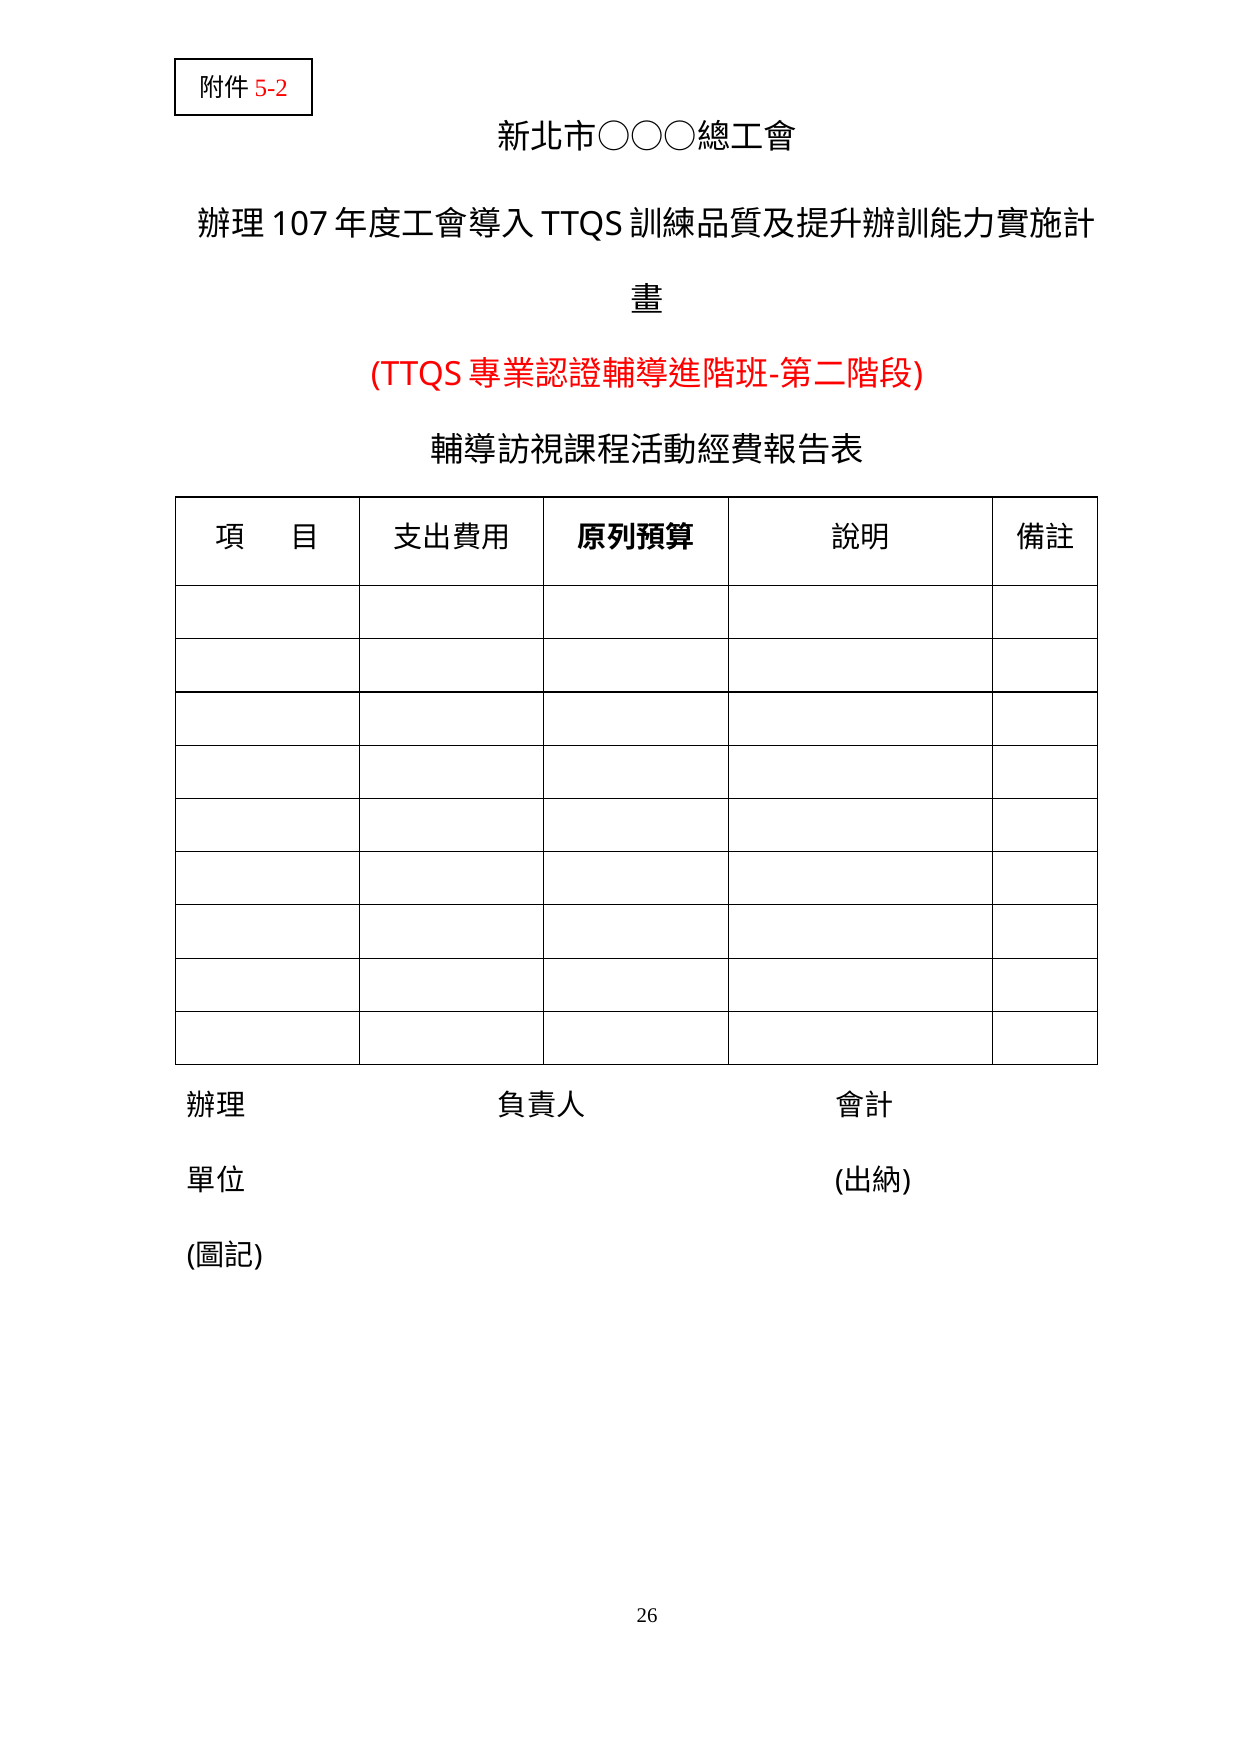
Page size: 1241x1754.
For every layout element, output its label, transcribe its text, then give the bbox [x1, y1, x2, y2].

table_cell [544, 586, 728, 638]
table_cell [176, 639, 359, 691]
table_cell [176, 693, 359, 745]
table_cell [544, 746, 728, 798]
table_cell [729, 1012, 992, 1064]
table_cell [993, 959, 1097, 1011]
table_header 說明 [729, 498, 992, 585]
table_cell [729, 852, 992, 904]
table_cell [360, 693, 543, 745]
table_cell [729, 693, 992, 745]
table_header 備註 [993, 498, 1097, 585]
table_cell [360, 586, 543, 638]
table_cell [729, 905, 992, 958]
table_cell [176, 1012, 359, 1064]
table_cell [176, 905, 359, 958]
table_cell [176, 959, 359, 1011]
table_cell [729, 639, 992, 691]
table_cell [544, 905, 728, 958]
table_cell [176, 746, 359, 798]
table_header 項 目 [176, 498, 359, 585]
table_cell [729, 799, 992, 851]
table_cell [993, 586, 1097, 638]
table_cell [176, 852, 359, 904]
table_cell [993, 799, 1097, 851]
table_cell 辦理 單位 (圖記) [175, 1065, 486, 1290]
table_cell [360, 799, 543, 851]
table_cell 負責人 [486, 1065, 823, 1290]
table_cell [544, 852, 728, 904]
table_cell [729, 959, 992, 1011]
table_cell [360, 1012, 543, 1064]
table_cell [993, 693, 1097, 745]
text 輔導訪視課程活動經費報告表 [187, 409, 1106, 484]
text 辦理107年度工會導入TTQS訓練品質及提升辦訓能力實施計畫 [187, 184, 1106, 334]
text 新北市○○○總工會 [187, 96, 1106, 171]
table_cell [729, 746, 992, 798]
table_cell [993, 1012, 1097, 1064]
table_cell [544, 959, 728, 1011]
table_header 支出費用 [360, 498, 543, 585]
text 附件5-2 [191, 67, 296, 103]
table_cell [993, 746, 1097, 798]
table_cell [544, 693, 728, 745]
table_cell [993, 639, 1097, 691]
table_cell 會計 (出納) [824, 1065, 1098, 1290]
table_cell [360, 746, 543, 798]
table_header 原列預算 [544, 498, 728, 585]
table_cell [993, 905, 1097, 958]
table_cell [360, 905, 543, 958]
table_cell [176, 799, 359, 851]
table_cell [360, 852, 543, 904]
table_cell [360, 959, 543, 1011]
text (TTQS專業認證輔導進階班-第二階段) [187, 334, 1106, 409]
table_cell [544, 799, 728, 851]
table_cell [360, 639, 543, 691]
table_cell [544, 639, 728, 691]
table_cell [544, 1012, 728, 1064]
table_cell [176, 586, 359, 638]
text [176, 60, 311, 114]
table_cell [993, 852, 1097, 904]
table_cell [729, 586, 992, 638]
